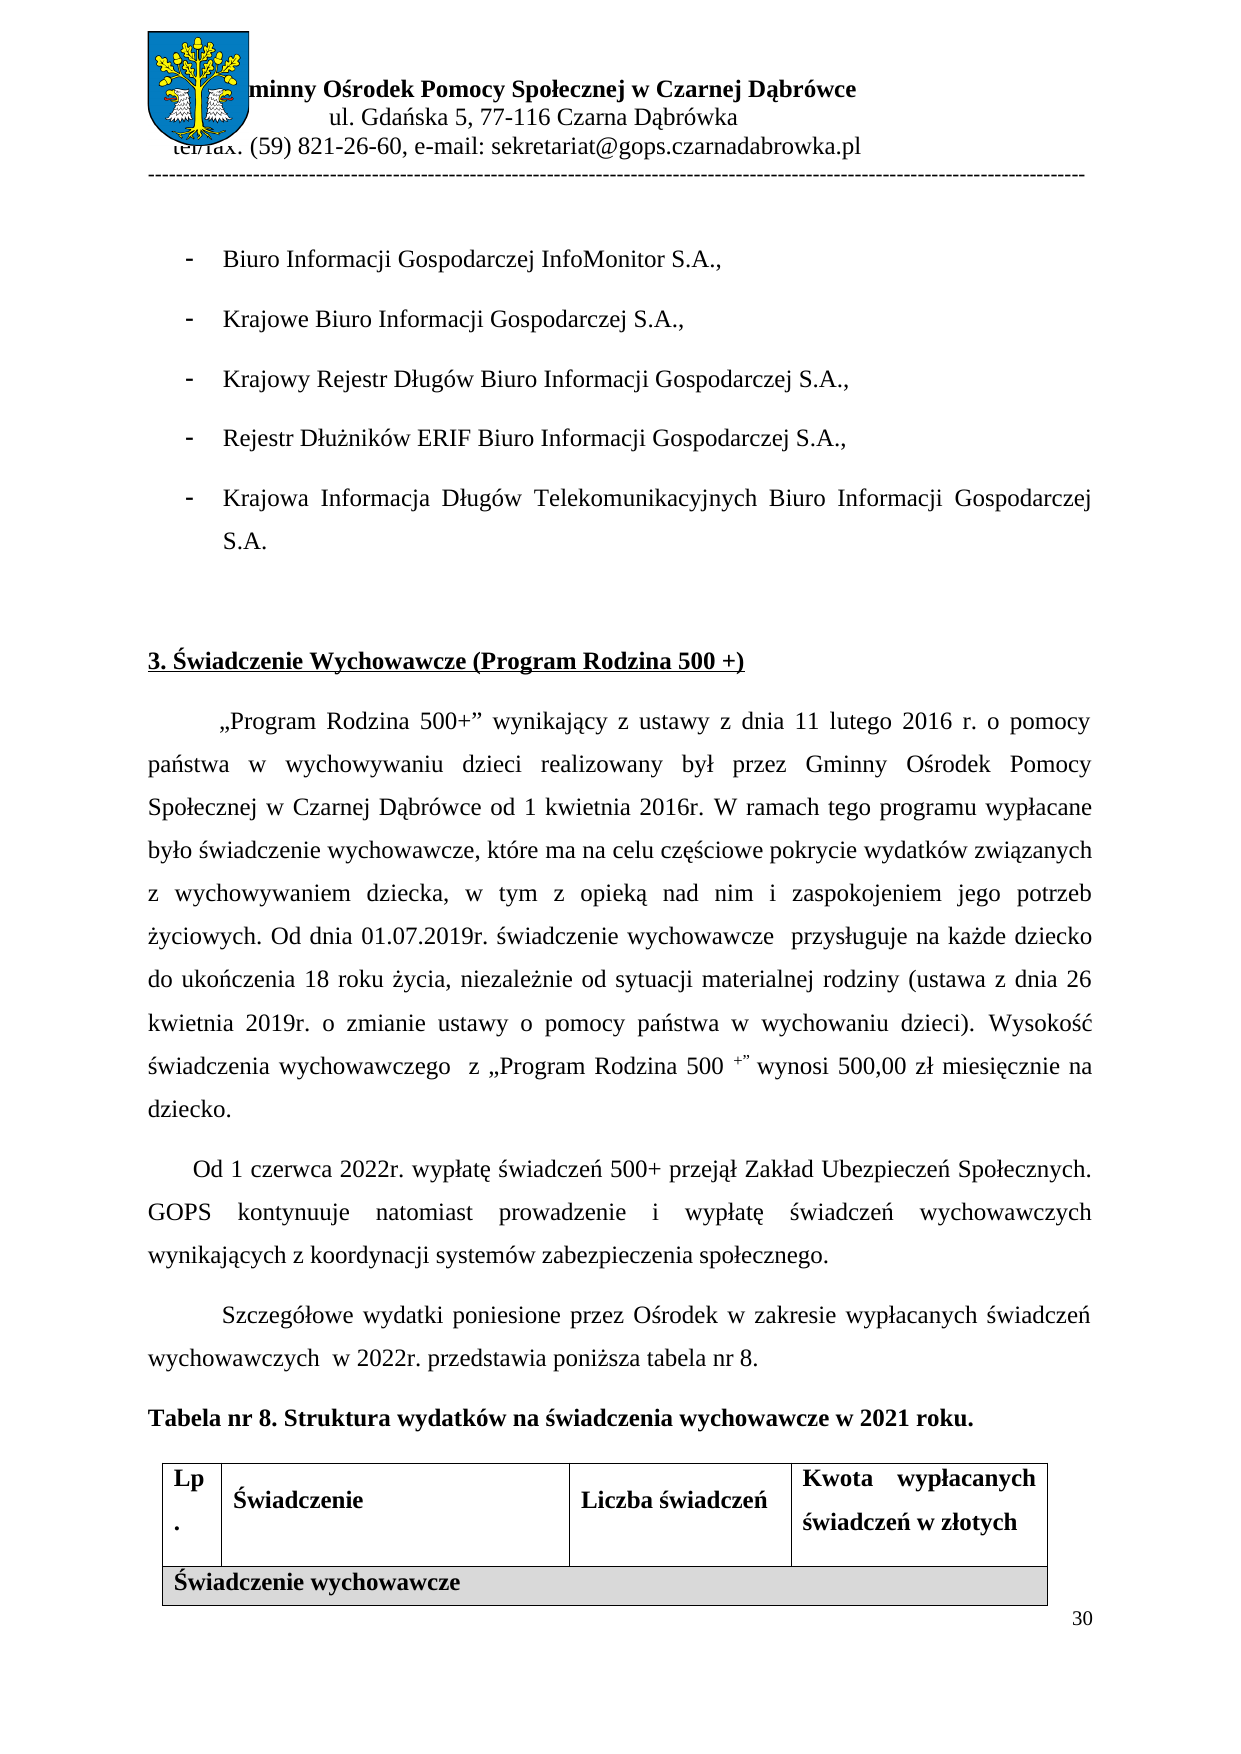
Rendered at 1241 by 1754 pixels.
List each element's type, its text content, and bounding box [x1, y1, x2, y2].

text „Program Rodzina 500+” wynikający z ustawy z dnia 11 lutego 2016 r. o pomocy państwa w wychowywaniu dzieci realizowany był przez Gminny Ośrodek Pomocy Społecznej w Czarnej Dąbrówce od 1 kwietnia 2016r. W ramach tego programu wypłacane było świadczenie wychowawcze, które ma na celu częściowe pokrycie wydatków związanych z wychowywaniem dziecka, w tym z opieką nad nim i zaspokojeniem jego potrzeb życiowych. Od dnia 01.07.2019r. świadczenie wychowawcze przysługuje na każde dziecko do ukończenia 18 roku życia, niezależnie od sytuacji materialnej rodziny (ustawa z dnia 26 kwietnia 2019r. o zmianie ustawy o pomocy państwa w wychowaniu dzieci). Wysokość świadczenia wychowawczego z „Program Rodzina 500 +” wynosi 500,00 zł miesięcznie na dziecko. [148, 706, 1093, 1123]
table_cell Świadczenie wychowawcze [163, 1567, 1047, 1605]
text Szczegółowe wydatki poniesione przez Ośrodek w zakresie wypłacanych świadczeń wychowawczych w 2022r. przedstawia poniższa tabela nr 8. [148, 1300, 1093, 1372]
text Od 1 czerwca 2022r. wypłatę świadczeń 500+ przejął Zakład Ubezpieczeń Społecznych. GOPS kontynuuje natomiast prowadzenie i wypłatę świadczeń wychowawczych wynikających z koordynacji systemów zabezpieczenia społecznego. [148, 1154, 1093, 1269]
list Biuro Informacji Gospodarczej InfoMonitor S.A., [185, 244, 1093, 273]
list Krajowa Informacja Długów Telekomunikacyjnych Biuro Informacji Gospodarczej S.A. [185, 483, 1093, 555]
table_header Liczba świadczeń [570, 1464, 791, 1566]
text Tabela nr 8. Struktura wydatków na świadczenia wychowawcze w 2021 roku. [148, 1403, 1093, 1431]
list Krajowe Biuro Informacji Gospodarczej S.A., [185, 304, 1093, 333]
list Rejestr Dłużników ERIF Biuro Informacji Gospodarczej S.A., [185, 423, 1093, 452]
table_header Lp. [163, 1464, 221, 1566]
table_header Kwota wypłacanych świadczeń w złotych [792, 1464, 1047, 1566]
list Krajowy Rejestr Długów Biuro Informacji Gospodarczej S.A., [185, 364, 1093, 392]
table_header Świadczenie [222, 1464, 569, 1566]
text 3. Świadczenie Wychowawcze (Program Rodzina 500 +) [148, 646, 1093, 675]
